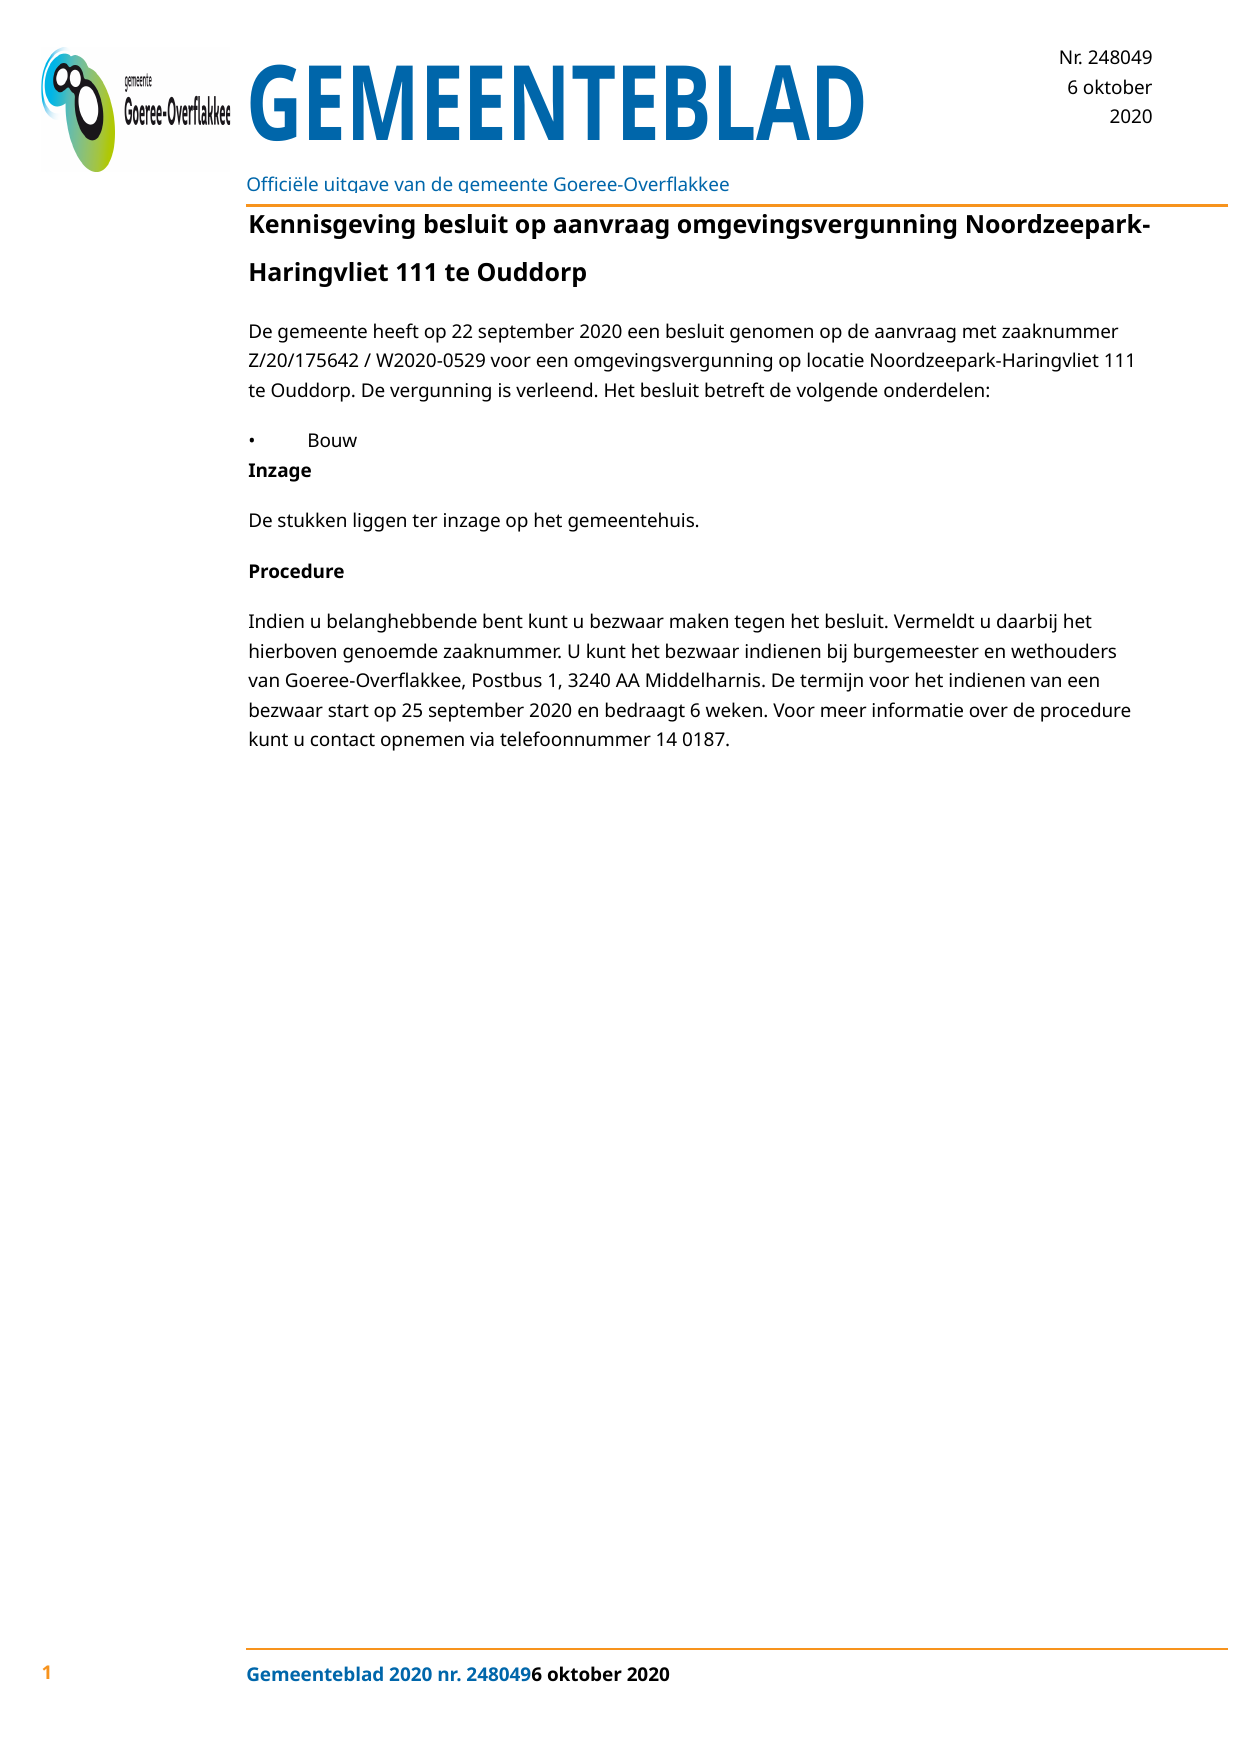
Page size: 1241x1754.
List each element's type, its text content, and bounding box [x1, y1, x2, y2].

text De stukken liggen ter inzage op het gemeentehuis. [248, 507, 1152, 533]
list Bouw [248, 427, 1152, 453]
text Inzage [248, 457, 1152, 483]
text Kennisgeving besluit op aanvraag omgevingsvergunning Noordzeepark-Haringvliet 111 te Ouddorp [248, 207, 1152, 288]
text Indien u belanghebbende bent kunt u bezwaar maken tegen het besluit. Vermeldt u daarbij het hierboven genoemde zaaknummer. U kunt het bezwaar indienen bij burgemeester en wethouders van Goeree-Overflakkee, Postbus 1, 3240 AA Middelharnis. De termijn voor het indienen van een bezwaar start op 25 september 2020 en bedraagt 6 weken. Voor meer informatie over de procedure kunt u contact opnemen via telefoonnummer 14 0187. [248, 608, 1152, 752]
text Procedure [248, 558, 1152, 584]
picture [41, 47, 231, 172]
text De gemeente heeft op 22 september 2020 een besluit genomen op de aanvraag met zaaknummer Z/20/175642 / W2020-0529 voor een omgevingsvergunning op locatie Noordzeepark-Haringvliet 111 te Ouddorp. De vergunning is verleend. Het besluit betreft de volgende onderdelen: [248, 318, 1152, 403]
